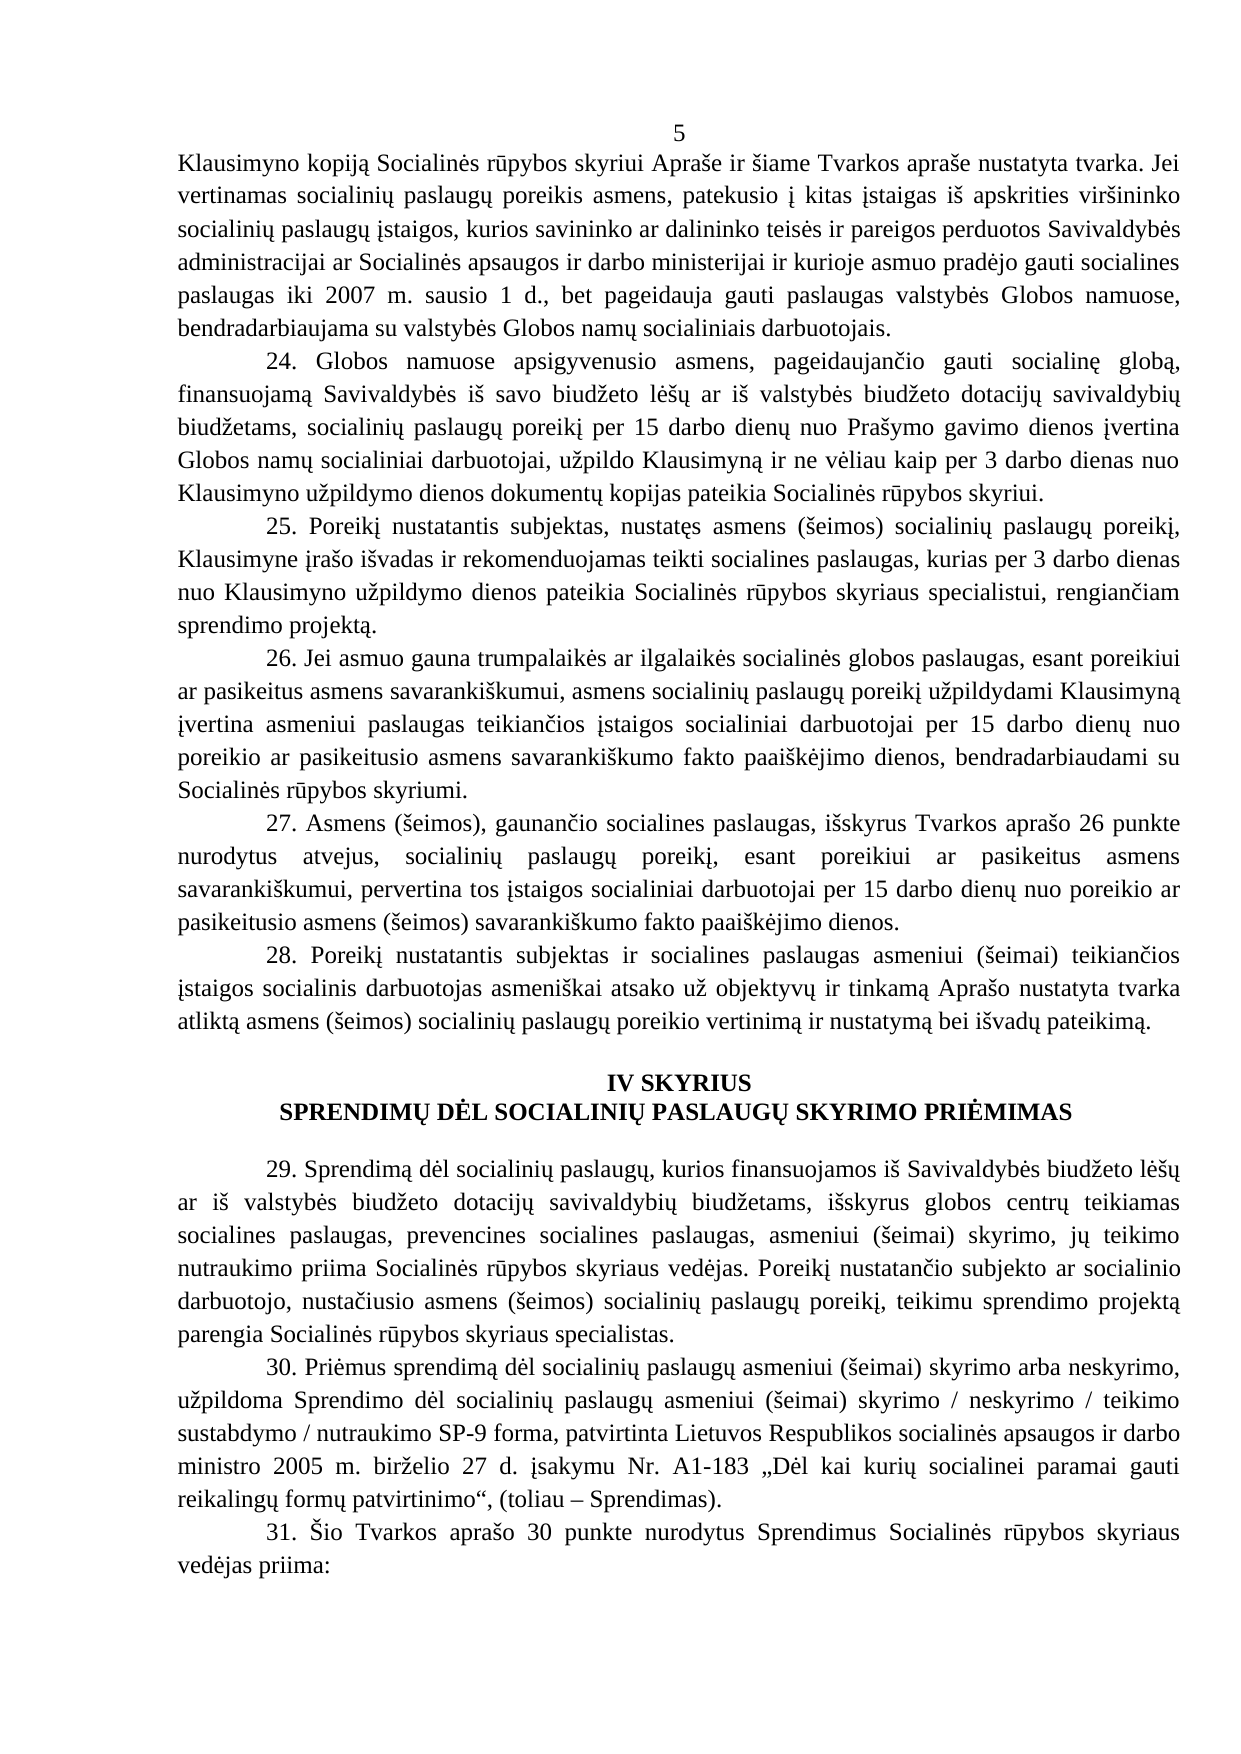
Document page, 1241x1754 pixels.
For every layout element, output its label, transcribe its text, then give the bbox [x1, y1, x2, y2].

text 27. Asmens (šeimos), gaunančio socialines paslaugas, išskyrus Tvarkos aprašo 26 punkte nurodytus atvejus, socialinių paslaugų poreikį, esant poreikiui ar pasikeitus asmens savarankiškumui, pervertina tos įstaigos socialiniai darbuotojai per 15 darbo dienų nuo poreikio ar pasikeitusio asmens (šeimos) savarankiškumo fakto paaiškėjimo dienos. [177, 808, 1181, 936]
text 25. Poreikį nustatantis subjektas, nustatęs asmens (šeimos) socialinių paslaugų poreikį, Klausimyne įrašo išvadas ir rekomenduojamas teikti socialines paslaugas, kurias per 3 darbo dienas nuo Klausimyno užpildymo dienos pateikia Socialinės rūpybos skyriaus specialistui, rengiančiam sprendimo projektą. [177, 511, 1181, 639]
text 31. Šio Tvarkos aprašo 30 punkte nurodytus Sprendimus Socialinės rūpybos skyriaus vedėjas priima: [177, 1517, 1181, 1579]
text Klausimyno kopiją Socialinės rūpybos skyriui Apraše ir šiame Tvarkos apraše nustatyta tvarka. Jei vertinamas socialinių paslaugų poreikis asmens, patekusio į kitas įstaigas iš apskrities viršininko socialinių paslaugų įstaigos, kurios savininko ar dalininko teisės ir pareigos perduotos Savivaldybės administracijai ar Socialinės apsaugos ir darbo ministerijai ir kurioje asmuo pradėjo gauti socialines paslaugas iki 2007 m. sausio 1 d., bet pageidauja gauti paslaugas valstybės Globos namuose, bendradarbiaujama su valstybės Globos namų socialiniais darbuotojais. [177, 148, 1181, 341]
text 24. Globos namuose apsigyvenusio asmens, pageidaujančio gauti socialinę globą, finansuojamą Savivaldybės iš savo biudžeto lėšų ar iš valstybės biudžeto dotacijų savivaldybių biudžetams, socialinių paslaugų poreikį per 15 darbo dienų nuo Prašymo gavimo dienos įvertina Globos namų socialiniai darbuotojai, užpildo Klausimyną ir ne vėliau kaip per 3 darbo dienas nuo Klausimyno užpildymo dienos dokumentų kopijas pateikia Socialinės rūpybos skyriui. [177, 346, 1181, 507]
text 29. Sprendimą dėl socialinių paslaugų, kurios finansuojamos iš Savivaldybės biudžeto lėšų ar iš valstybės biudžeto dotacijų savivaldybių biudžetams, išskyrus globos centrų teikiamas socialines paslaugas, prevencines socialines paslaugas, asmeniui (šeimai) skyrimo, jų teikimo nutraukimo priima Socialinės rūpybos skyriaus vedėjas. Poreikį nustatančio subjekto ar socialinio darbuotojo, nustačiusio asmens (šeimos) socialinių paslaugų poreikį, teikimu sprendimo projektą parengia Socialinės rūpybos skyriaus specialistas. [177, 1154, 1181, 1348]
text SPRENDIMŲ DĖL SOCIALINIŲ PASLAUGŲ SKYRIMO PRIĖMIMAS [177, 1097, 1181, 1125]
text 28. Poreikį nustatantis subjektas ir socialines paslaugas asmeniui (šeimai) teikiančios įstaigos socialinis darbuotojas asmeniškai atsako už objektyvų ir tinkamą Aprašo nustatyta tvarka atliktą asmens (šeimos) socialinių paslaugų poreikio vertinimą ir nustatymą bei išvadų pateikimą. [177, 940, 1181, 1035]
text 26. Jei asmuo gauna trumpalaikės ar ilgalaikės socialinės globos paslaugas, esant poreikiui ar pasikeitus asmens savarankiškumui, asmens socialinių paslaugų poreikį užpildydami Klausimyną įvertina asmeniui paslaugas teikiančios įstaigos socialiniai darbuotojai per 15 darbo dienų nuo poreikio ar pasikeitusio asmens savarankiškumo fakto paaiškėjimo dienos, bendradarbiaudami su Socialinės rūpybos skyriumi. [177, 643, 1181, 804]
text 30. Priėmus sprendimą dėl socialinių paslaugų asmeniui (šeimai) skyrimo arba neskyrimo, užpildoma Sprendimo dėl socialinių paslaugų asmeniui (šeimai) skyrimo / neskyrimo / teikimo sustabdymo / nutraukimo SP-9 forma, patvirtinta Lietuvos Respublikos socialinės apsaugos ir darbo ministro 2005 m. birželio 27 d. įsakymu Nr. A1-183 „Dėl kai kurių socialinei paramai gauti reikalingų formų patvirtinimo“, (toliau – Sprendimas). [177, 1352, 1181, 1513]
text IV SKYRIUS [177, 1068, 1181, 1097]
